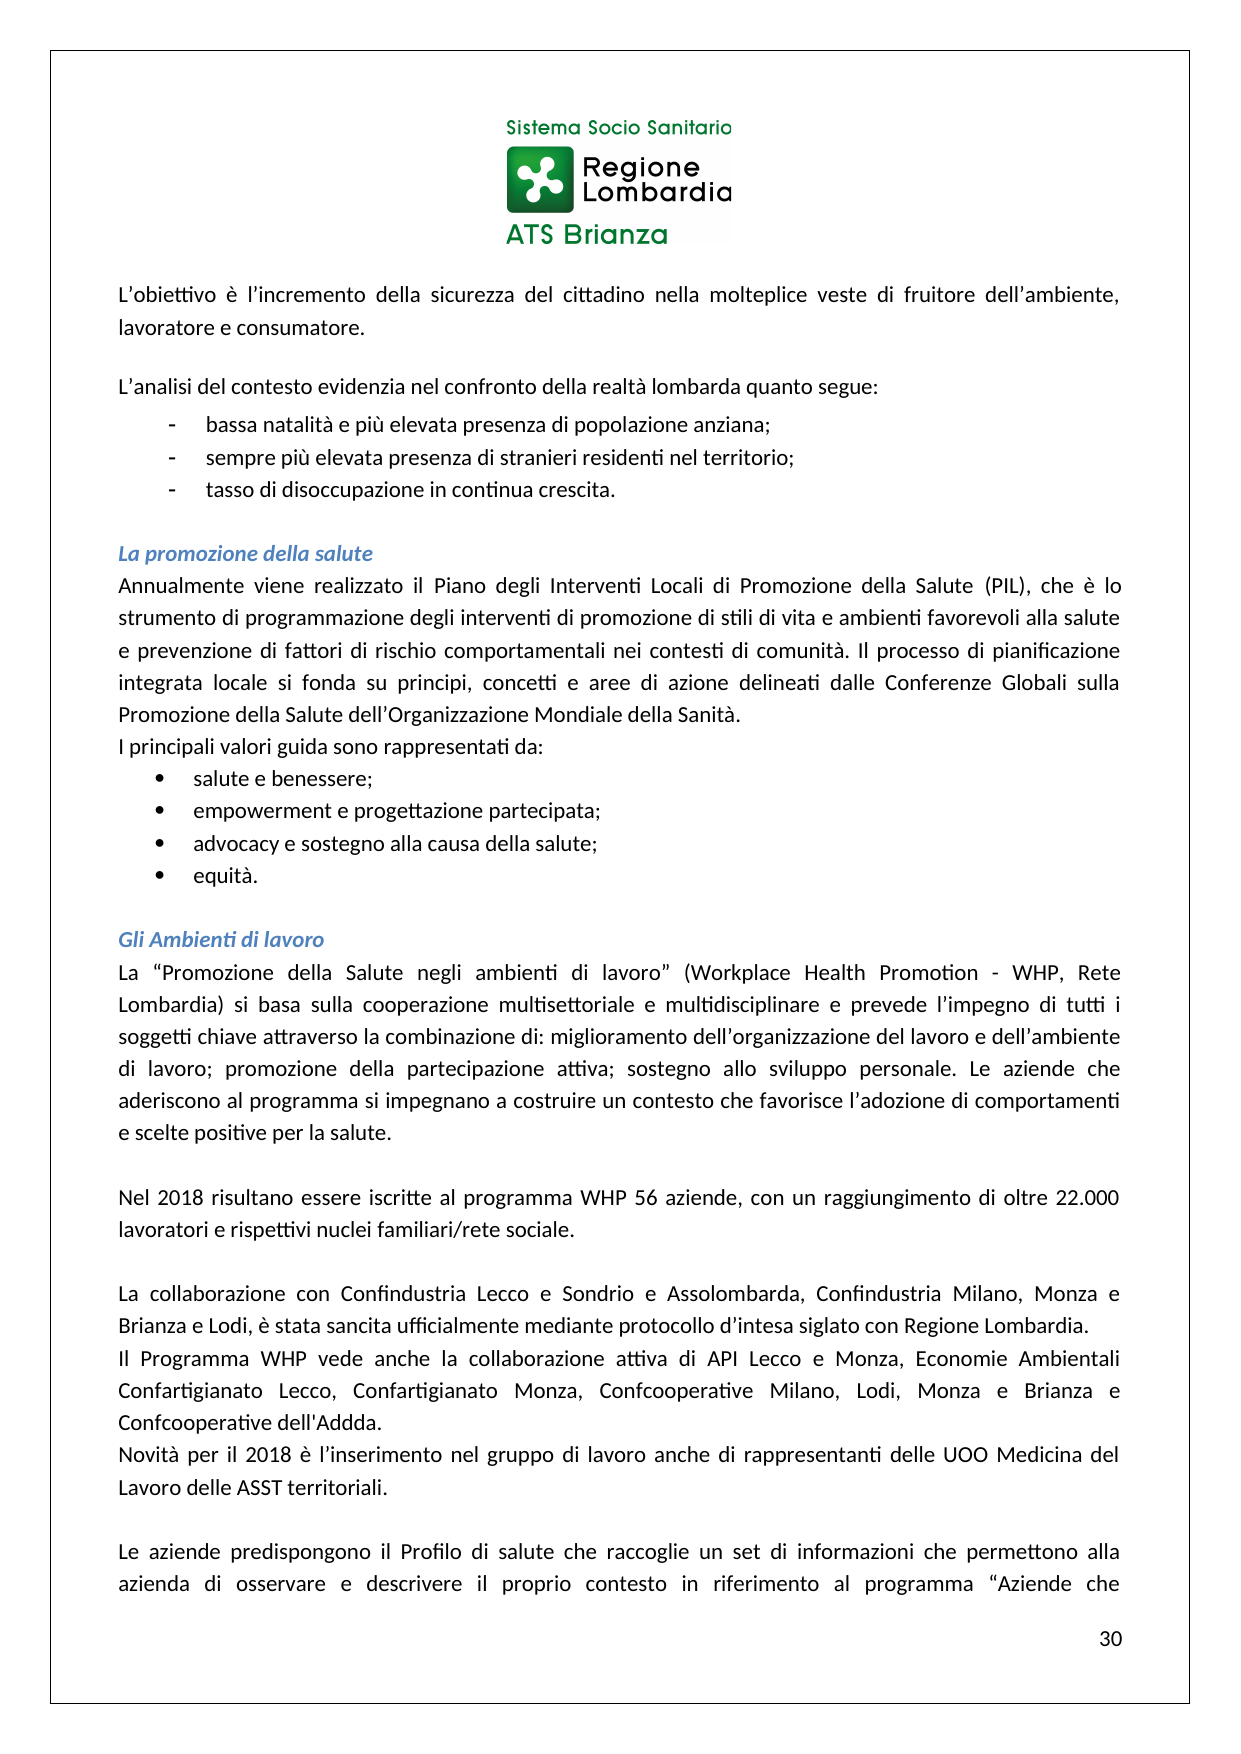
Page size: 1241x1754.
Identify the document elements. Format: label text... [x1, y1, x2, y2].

list salute e benessere; [156, 764, 1122, 792]
list empowerment e progettazione partecipata; [156, 797, 1122, 825]
text Le aziende predispongono il Profilo di salute che raccoglie un set di informazioni che permettono alla azienda di osservare e descrivere il proprio contesto in riferimento al programma “Aziende che [118, 1505, 1122, 1597]
text Novità per il 2018 è l’inserimento nel gruppo di lavoro anche di rappresentanti delle UOO Medicina del Lavoro delle ASST territoriali. [118, 1440, 1122, 1501]
text I principali valori guida sono rappresentati da: [118, 732, 1122, 760]
list advocacy e sostegno alla causa della salute; [156, 829, 1122, 857]
list tasso di disoccupazione in continua crescita. [168, 475, 1122, 503]
list sempre più elevata presenza di stranieri residenti nel territorio; [168, 443, 1122, 471]
text L’obiettivo è l’incremento della sicurezza del cittadino nella molteplice veste di fruitore dell’ambiente, lavoratore e consumatore. [118, 281, 1122, 341]
text Il Programma WHP vede anche la collaborazione attiva di API Lecco e Monza, Economie Ambientali Confartigianato Lecco, Confartigianato Monza, Confcooperative Milano, Lodi, Monza e Brianza e Confcooperative dell'Addda. [118, 1344, 1122, 1436]
text La promozione della salute [118, 539, 1122, 567]
text La collaborazione con Confindustria Lecco e Sondrio e Assolombarda, Confindustria Milano, Monza e Brianza e Lodi, è stata sancita ufficialmente mediante protocollo d’intesa siglato con Regione Lombardia. [118, 1247, 1122, 1340]
text Nel 2018 risultano essere iscritte al programma WHP 56 aziende, con un raggiungimento di oltre 22.000 lavoratori e rispettivi nuclei familiari/rete sociale. [118, 1151, 1122, 1243]
text L’analisi del contesto evidenzia nel confronto della realtà lombarda quanto segue: [118, 372, 1122, 400]
text Annualmente viene realizzato il Piano degli Interventi Locali di Promozione della Salute (PIL), che è lo strumento di programmazione degli interventi di promozione di stili di vita e ambienti favorevoli alla salute e prevenzione di fattori di rischio comportamentali nei contesti di comunità. Il processo di pianificazione integrata locale si fonda su principi, concetti e aree di azione delineati dalle Conferenze Globali sulla Promozione della Salute dell’Organizzazione Mondiale della Sanità. [118, 571, 1122, 728]
list bassa natalità e più elevata presenza di popolazione anziana; [168, 410, 1122, 438]
list equità. [156, 861, 1122, 889]
text La “Promozione della Salute negli ambienti di lavoro” (Workplace Health Promotion - WHP, Rete Lombardia) si basa sulla cooperazione multisettoriale e multidisciplinare e prevede l’impegno di tutti i soggetti chiave attraverso la combinazione di: miglioramento dell’organizzazione del lavoro e dell’ambiente di lavoro; promozione della partecipazione attiva; sostegno allo sviluppo personale. Le aziende che aderiscono al programma si impegnano a costruire un contesto che favorisce l’adozione di comportamenti e scelte positive per la salute. [118, 958, 1122, 1147]
text Gli Ambienti di lavoro [118, 925, 1122, 953]
